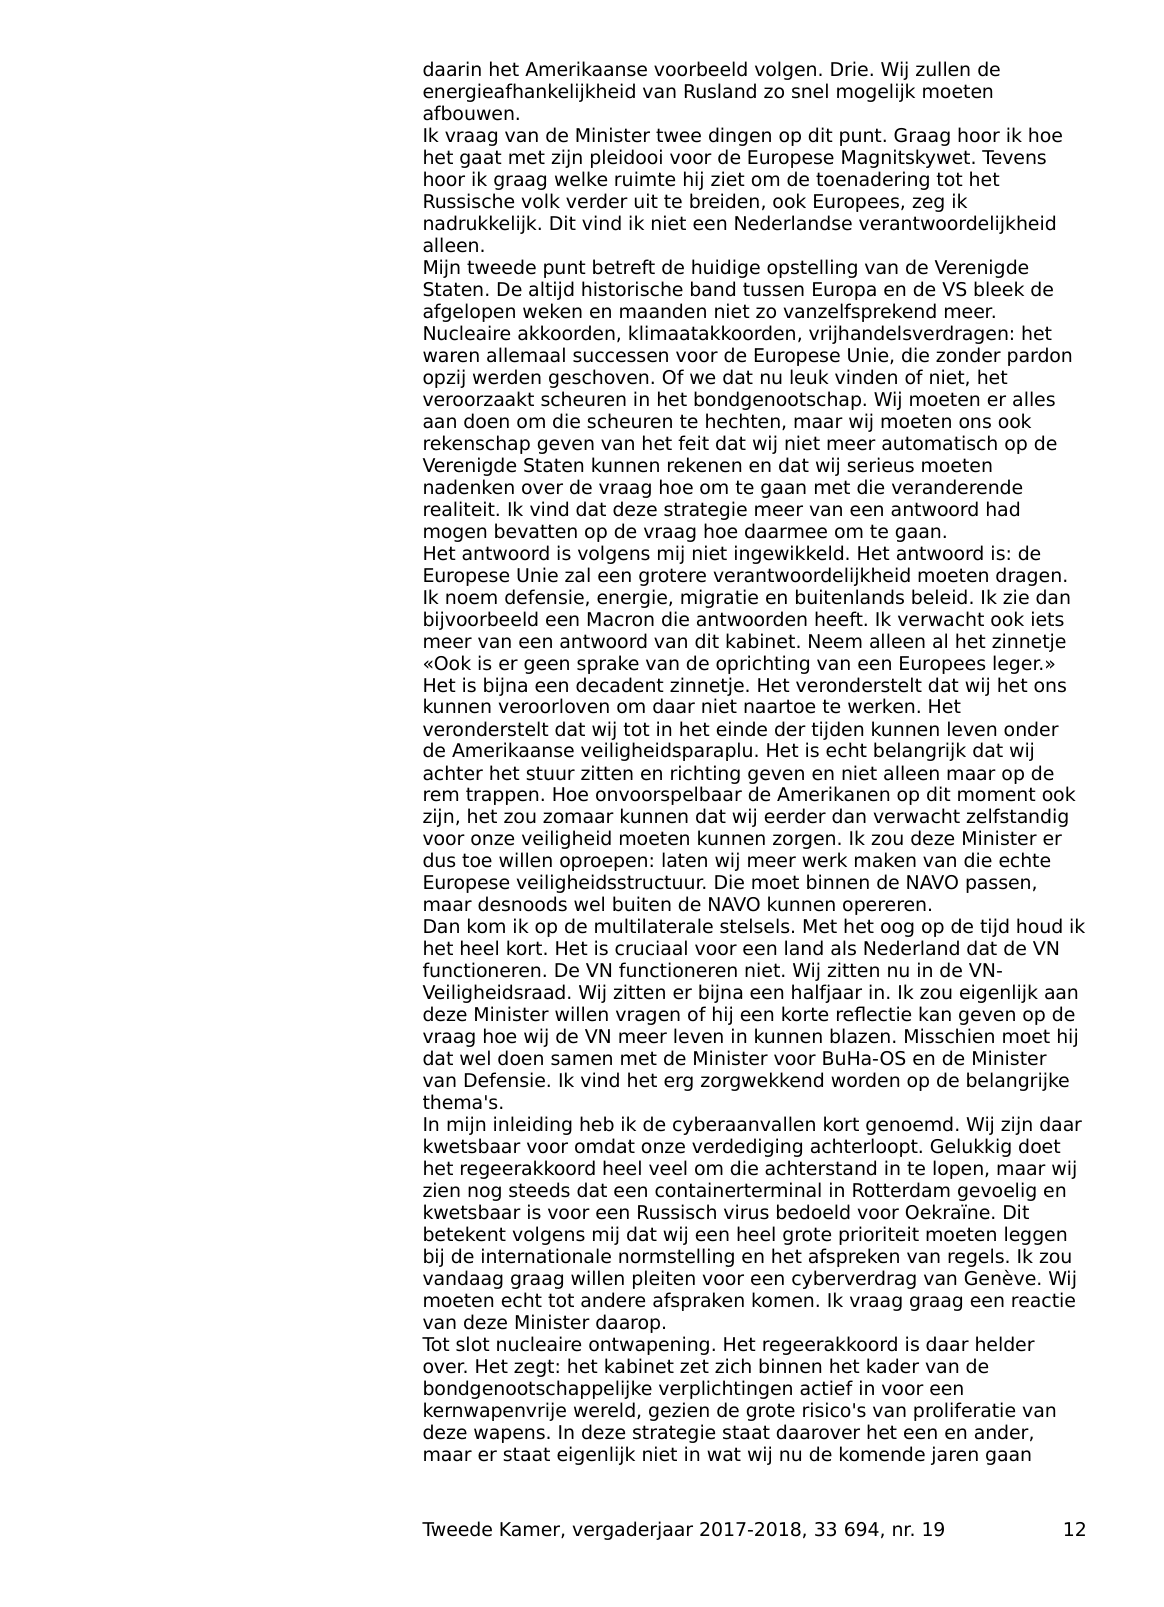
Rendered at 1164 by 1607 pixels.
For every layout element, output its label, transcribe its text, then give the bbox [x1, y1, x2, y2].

text In mijn inleiding heb ik de cyberaanvallen kort genoemd. Wij zijn daar kwetsbaar voor omdat onze verdediging achterloopt. Gelukkig doet het regeerakkoord heel veel om die achterstand in te lopen, maar wij zien nog steeds dat een containerterminal in Rotterdam gevoelig en kwetsbaar is voor een Russisch virus bedoeld voor Oekraïne. Dit betekent volgens mij dat wij een heel grote prioriteit moeten leggen bij de internationale normstelling en het afspreken van regels. Ik zou vandaag graag willen pleiten voor een cyberverdrag van Genève. Wij moeten echt tot andere afspraken komen. Ik vraag graag een reactie van deze Minister daarop. [422, 1114, 1087, 1334]
text Tot slot nucleaire ontwapening. Het regeerakkoord is daar helder over. Het zegt: het kabinet zet zich binnen het kader van de bondgenootschappelijke verplichtingen actief in voor een kernwapenvrije wereld, gezien de grote risico's van proliferatie van deze wapens. In deze strategie staat daarover het een en ander, maar er staat eigenlijk niet in wat wij nu de komende jaren gaan [422, 1334, 1087, 1466]
text Dan kom ik op de multilaterale stelsels. Met het oog op de tijd houd ik het heel kort. Het is cruciaal voor een land als Nederland dat de VN functioneren. De VN functioneren niet. Wij zitten nu in de VN-Veiligheidsraad. Wij zitten er bijna een halfjaar in. Ik zou eigenlijk aan deze Minister willen vragen of hij een korte reflectie kan geven op de vraag hoe wij de VN meer leven in kunnen blazen. Misschien moet hij dat wel doen samen met de Minister voor BuHa-OS en de Minister van Defensie. Ik vind het erg zorgwekkend worden op de belangrijke thema's. [422, 916, 1087, 1114]
text Ik vraag van de Minister twee dingen op dit punt. Graag hoor ik hoe het gaat met zijn pleidooi voor de Europese Magnitskywet. Tevens hoor ik graag welke ruimte hij ziet om de toenadering tot het Russische volk verder uit te breiden, ook Europees, zeg ik nadrukkelijk. Dit vind ik niet een Nederlandse verantwoordelijkheid alleen. [422, 125, 1087, 257]
text Mijn tweede punt betreft de huidige opstelling van de Verenigde Staten. De altijd historische band tussen Europa en de VS bleek de afgelopen weken en maanden niet zo vanzelfsprekend meer. Nucleaire akkoorden, klimaatakkoorden, vrijhandelsverdragen: het waren allemaal successen voor de Europese Unie, die zonder pardon opzij werden geschoven. Of we dat nu leuk vinden of niet, het veroorzaakt scheuren in het bondgenootschap. Wij moeten er alles aan doen om die scheuren te hechten, maar wij moeten ons ook rekenschap geven van het feit dat wij niet meer automatisch op de Verenigde Staten kunnen rekenen en dat wij serieus moeten nadenken over de vraag hoe om te gaan met die veranderende realiteit. Ik vind dat deze strategie meer van een antwoord had mogen bevatten op de vraag hoe daarmee om te gaan. [422, 257, 1087, 543]
text daarin het Amerikaanse voorbeeld volgen. Drie. Wij zullen de energieafhankelijkheid van Rusland zo snel mogelijk moeten afbouwen. [422, 59, 1087, 125]
text Het antwoord is volgens mij niet ingewikkeld. Het antwoord is: de Europese Unie zal een grotere verantwoordelijkheid moeten dragen. Ik noem defensie, energie, migratie en buitenlands beleid. Ik zie dan bijvoorbeeld een Macron die antwoorden heeft. Ik verwacht ook iets meer van een antwoord van dit kabinet. Neem alleen al het zinnetje «Ook is er geen sprake van de oprichting van een Europees leger.» Het is bijna een decadent zinnetje. Het veronderstelt dat wij het ons kunnen veroorloven om daar niet naartoe te werken. Het veronderstelt dat wij tot in het einde der tijden kunnen leven onder de Amerikaanse veiligheidsparaplu. Het is echt belangrijk dat wij achter het stuur zitten en richting geven en niet alleen maar op de rem trappen. Hoe onvoorspelbaar de Amerikanen op dit moment ook zijn, het zou zomaar kunnen dat wij eerder dan verwacht zelfstandig voor onze veiligheid moeten kunnen zorgen. Ik zou deze Minister er dus toe willen oproepen: laten wij meer werk maken van die echte Europese veiligheidsstructuur. Die moet binnen de NAVO passen, maar desnoods wel buiten de NAVO kunnen opereren. [422, 543, 1087, 916]
